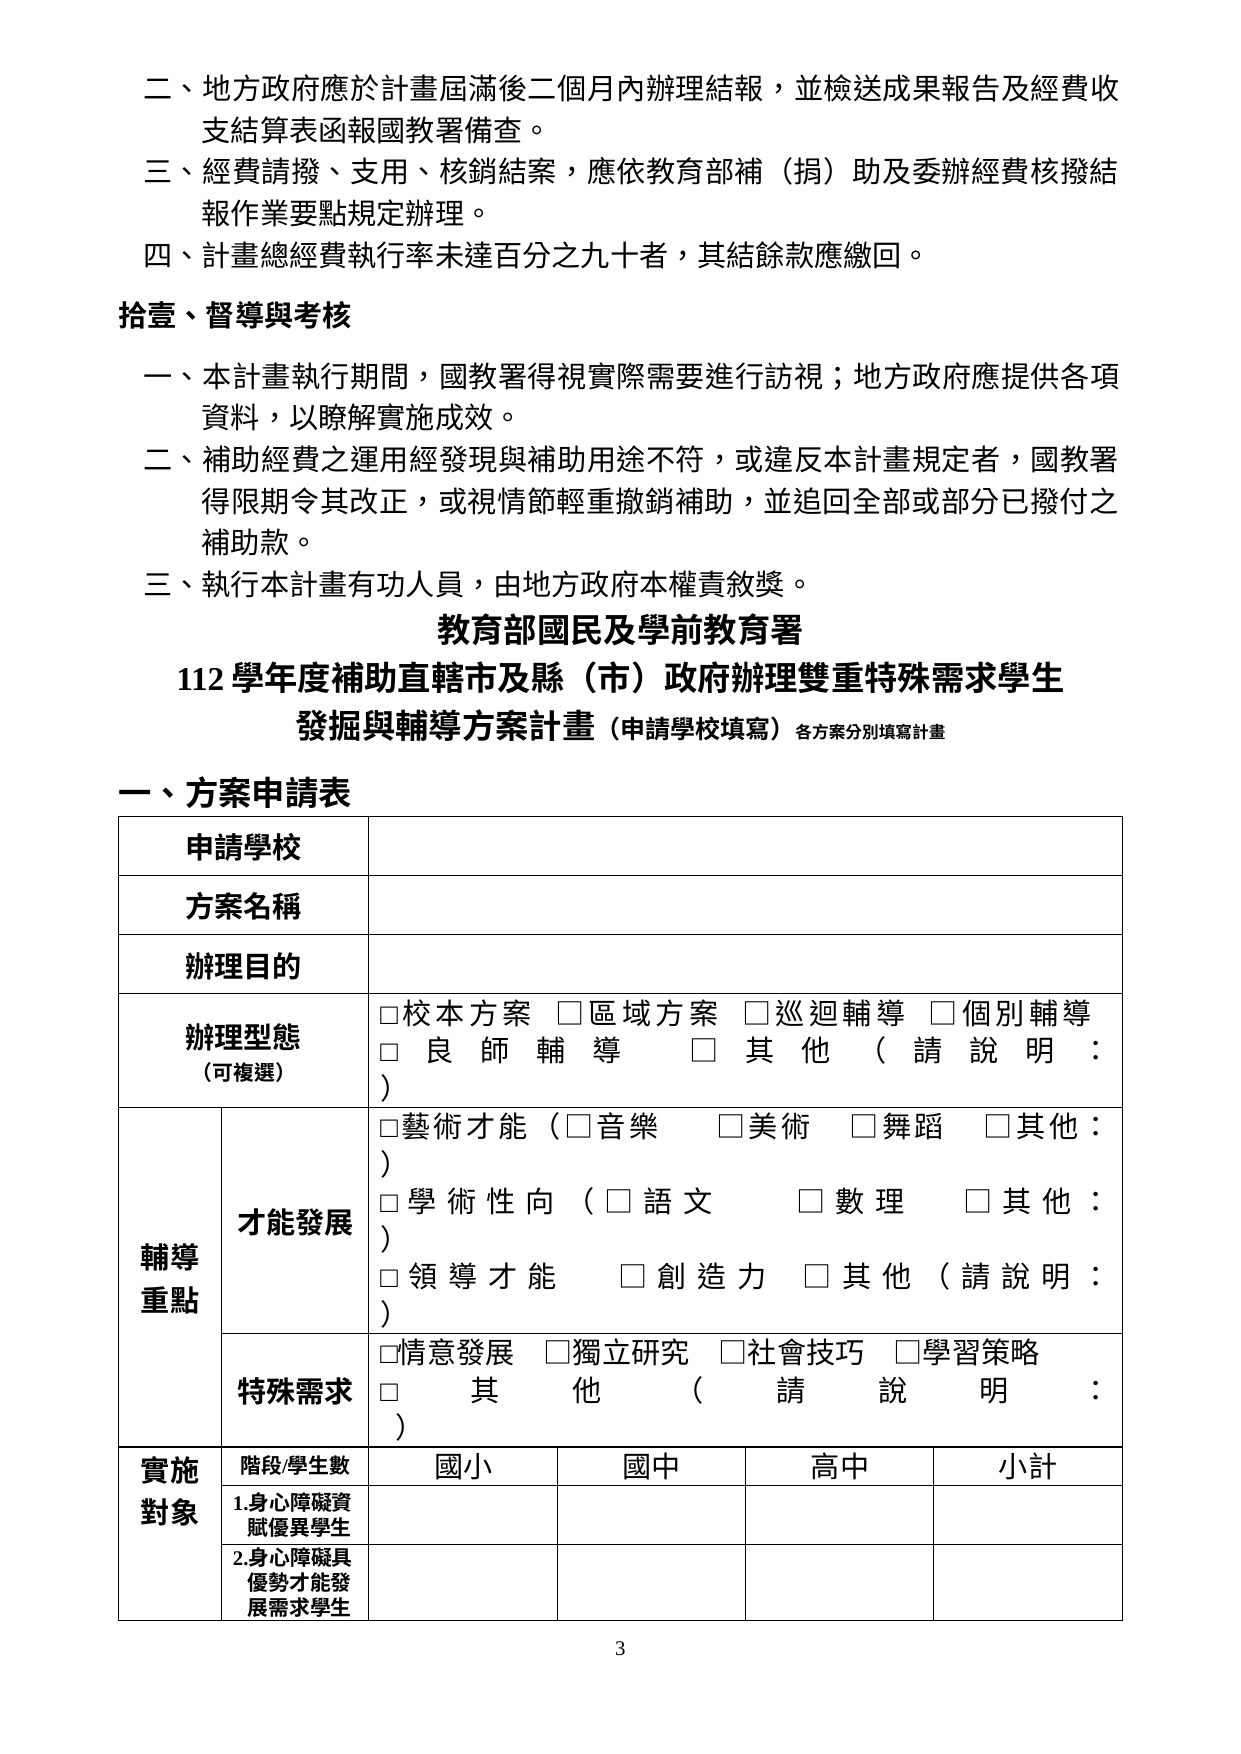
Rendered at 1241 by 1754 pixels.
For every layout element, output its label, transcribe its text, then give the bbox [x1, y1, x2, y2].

table_cell [369, 1545, 557, 1620]
table_cell 辦理型態 （可複選） [119, 994, 368, 1107]
table_cell 特殊需求 [222, 1334, 368, 1446]
table_cell [558, 1486, 745, 1544]
table_cell [746, 1486, 933, 1544]
text 拾壹、督導與考核 [118, 293, 1119, 335]
table_cell 高中 [746, 1448, 933, 1485]
table_header [369, 817, 1122, 875]
text 四、計畫總經費執行率未達百分之九十者，其結餘款應繳回。 [143, 233, 1119, 274]
text 二、地方政府應於計畫屆滿後二個月內辦理結報，並檢送成果報告及經費收支結算表函報國教署備查。 [143, 66, 1119, 149]
table_cell □情意發展 □獨立研究 □社會技巧 □學習策略 □其他（請說明： ） [369, 1334, 1122, 1446]
table_cell [558, 1545, 745, 1620]
table_cell 辦理目的 [119, 935, 368, 993]
table_cell 方案名稱 [119, 876, 368, 934]
table_cell [934, 1545, 1122, 1620]
table_cell [369, 1486, 557, 1544]
text 二、補助經費之運用經發現與補助用途不符，或違反本計畫規定者，國教署得限期令其改正，或視情節輕重撤銷補助，並追回全部或部分已撥付之補助款。 [143, 437, 1119, 562]
table_cell 1.身心障礙資賦優異學生 [222, 1486, 368, 1544]
table_cell [746, 1545, 933, 1620]
table_cell 2.身心障礙具優勢才能發展需求學生 [222, 1545, 368, 1620]
table_cell 國中 [558, 1448, 745, 1485]
table_cell 階段/學生數 [222, 1448, 368, 1485]
table_cell □藝術才能（□音樂 □美術 □舞蹈 □其他： ） □學術性向（□語文 □數理 □其他： ） □領導才能 □創造力 □其他（請說明： ） [369, 1108, 1122, 1333]
table_cell [369, 876, 1122, 934]
table_header 申請學校 [119, 817, 368, 875]
table_cell 實施對象 [119, 1448, 221, 1620]
table_cell 小計 [934, 1448, 1122, 1485]
text 教育部國民及學前教育署 112學年度補助直轄市及縣（市）政府辦理雙重特殊需求學生 發掘與輔導方案計畫（申請學校填寫）各方案分別填寫計畫 [118, 604, 1122, 748]
table_cell [369, 935, 1122, 993]
table_cell [934, 1486, 1122, 1544]
text 一、本計畫執行期間，國教署得視實際需要進行訪視；地方政府應提供各項資料，以瞭解實施成效。 [143, 354, 1119, 437]
table_cell 才能發展 [222, 1108, 368, 1333]
text 一、方案申請表 [118, 767, 1122, 815]
table_cell 輔導重點 [119, 1108, 221, 1446]
table_cell 國小 [369, 1448, 557, 1485]
table_cell □校本方案 □區域方案 □巡迴輔導 □個別輔導 □良師輔導 □其他（請說明： ） [369, 994, 1122, 1107]
text 三、執行本計畫有功人員，由地方政府本權責敘獎。 [143, 562, 1119, 604]
text 三、經費請撥、支用、核銷結案，應依教育部補（捐）助及委辦經費核撥結報作業要點規定辦理。 [143, 149, 1119, 233]
